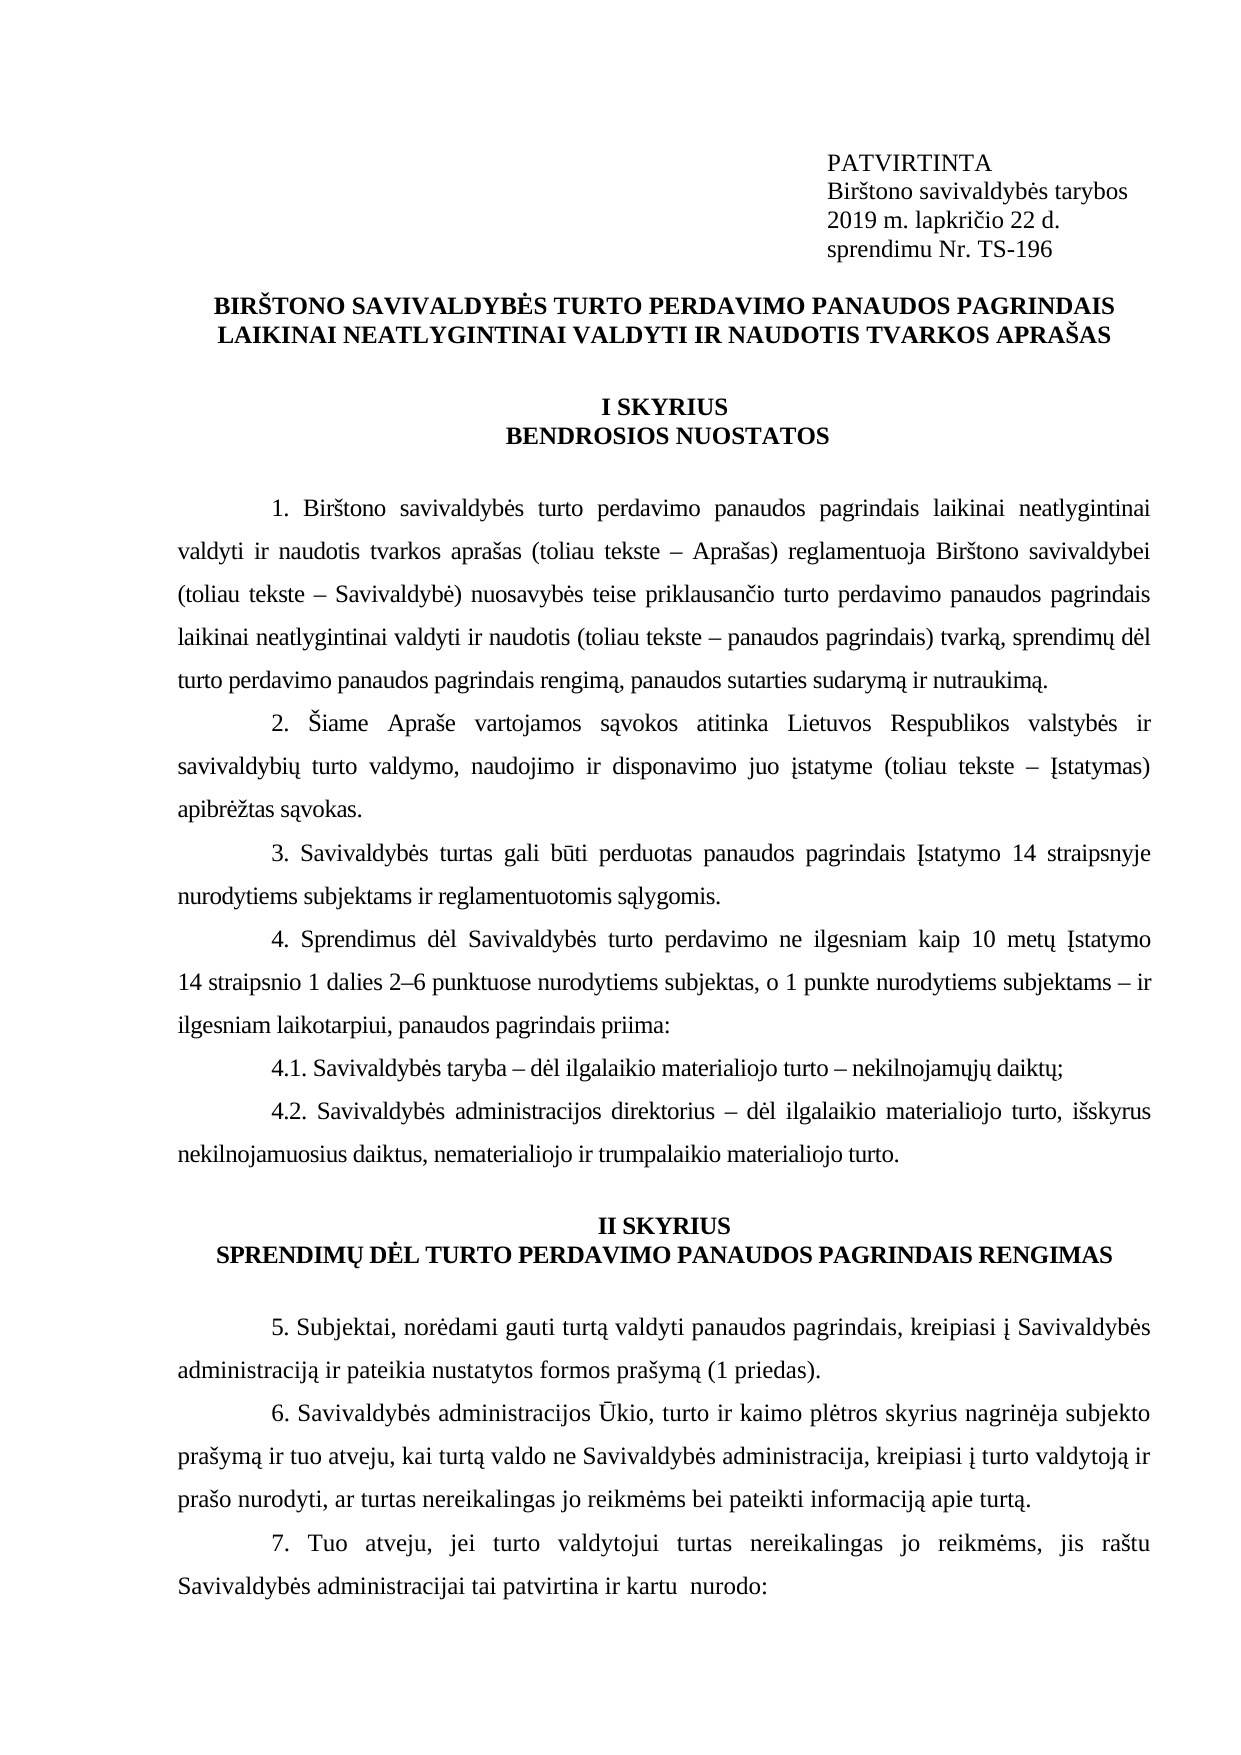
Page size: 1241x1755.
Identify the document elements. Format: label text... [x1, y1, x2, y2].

text 6. Savivaldybės administracijos Ūkio, turto ir kaimo plėtros skyrius nagrinėja subjekto prašymą ir tuo atveju, kai turtą valdo ne Savivaldybės administracija, kreipiasi į turto valdytoją ir prašo nurodyti, ar turtas nereikalingas jo reikmėms bei pateikti informaciją apie turtą. [177, 1398, 1152, 1513]
text 1. Birštono savivaldybės turto perdavimo panaudos pagrindais laikinai neatlygintinai valdyti ir naudotis tvarkos aprašas (toliau tekste – Aprašas) reglamentuoja Birštono savivaldybei (toliau tekste – Savivaldybė) nuosavybės teise priklausančio turto perdavimo panaudos pagrindais laikinai neatlygintinai valdyti ir naudotis (toliau tekste – panaudos pagrindais) tvarką, sprendimų dėl turto perdavimo panaudos pagrindais rengimą, panaudos sutarties sudarymą ir nutraukimą. [177, 493, 1152, 694]
text 4.1. Savivaldybės taryba – dėl ilgalaikio materialiojo turto – nekilnojamųjų daiktų; [177, 1053, 1152, 1082]
text 4.2. Savivaldybės administracijos direktorius – dėl ilgalaikio materialiojo turto, išskyrus nekilnojamuosius daiktus, nematerialiojo ir trumpalaikio materialiojo turto. [177, 1096, 1152, 1168]
text PATVIRTINTA [827, 148, 1152, 176]
text II SKYRIUS [177, 1211, 1152, 1240]
text sprendimu Nr. TS-196 [827, 234, 1152, 263]
text Birštono savivaldybės tarybos [827, 176, 1152, 205]
text I SKYRIUS [177, 392, 1152, 421]
text SPRENDIMŲ DĖL TURTO PERDAVIMO PANAUDOS PAGRINDAIS RENGIMAS [177, 1240, 1152, 1269]
text 2019 m. lapkričio 22 d. [827, 205, 1152, 234]
text 5. Subjektai, norėdami gauti turtą valdyti panaudos pagrindais, kreipiasi į Savivaldybės administraciją ir pateikia nustatytos formos prašymą (1 priedas). [177, 1312, 1152, 1384]
text 3. Savivaldybės turtas gali būti perduotas panaudos pagrindais Įstatymo 14 straipsnyje nurodytiems subjektams ir reglamentuotomis sąlygomis. [177, 838, 1152, 909]
text birštono savivaldybĖS TURTO PERDAVIMO PANAUDOS PAGRINDAIS LAIKINAI NEATLYGINTINAI VALDYTI IR NAUDOTIS TVARKOS APRAŠAS [177, 291, 1152, 349]
text 4. Sprendimus dėl Savivaldybės turto perdavimo ne ilgesniam kaip 10 metų Įstatymo 14 straipsnio 1 dalies 2–6 punktuose nurodytiems subjektas, o 1 punkte nurodytiems subjektams – ir ilgesniam laikotarpiui, panaudos pagrindais priima: [177, 924, 1152, 1039]
text 7. Tuo atveju, jei turto valdytojui turtas nereikalingas jo reikmėms, jis raštu Savivaldybės administracijai tai patvirtina ir kartu nurodo: [177, 1528, 1152, 1599]
text BENDROSIOS NUOSTATOS [177, 421, 1152, 449]
text 2. Šiame Apraše vartojamos sąvokos atitinka Lietuvos Respublikos valstybės ir savivaldybių turto valdymo, naudojimo ir disponavimo juo įstatyme (toliau tekste – Įstatymas) apibrėžtas sąvokas. [177, 708, 1152, 823]
